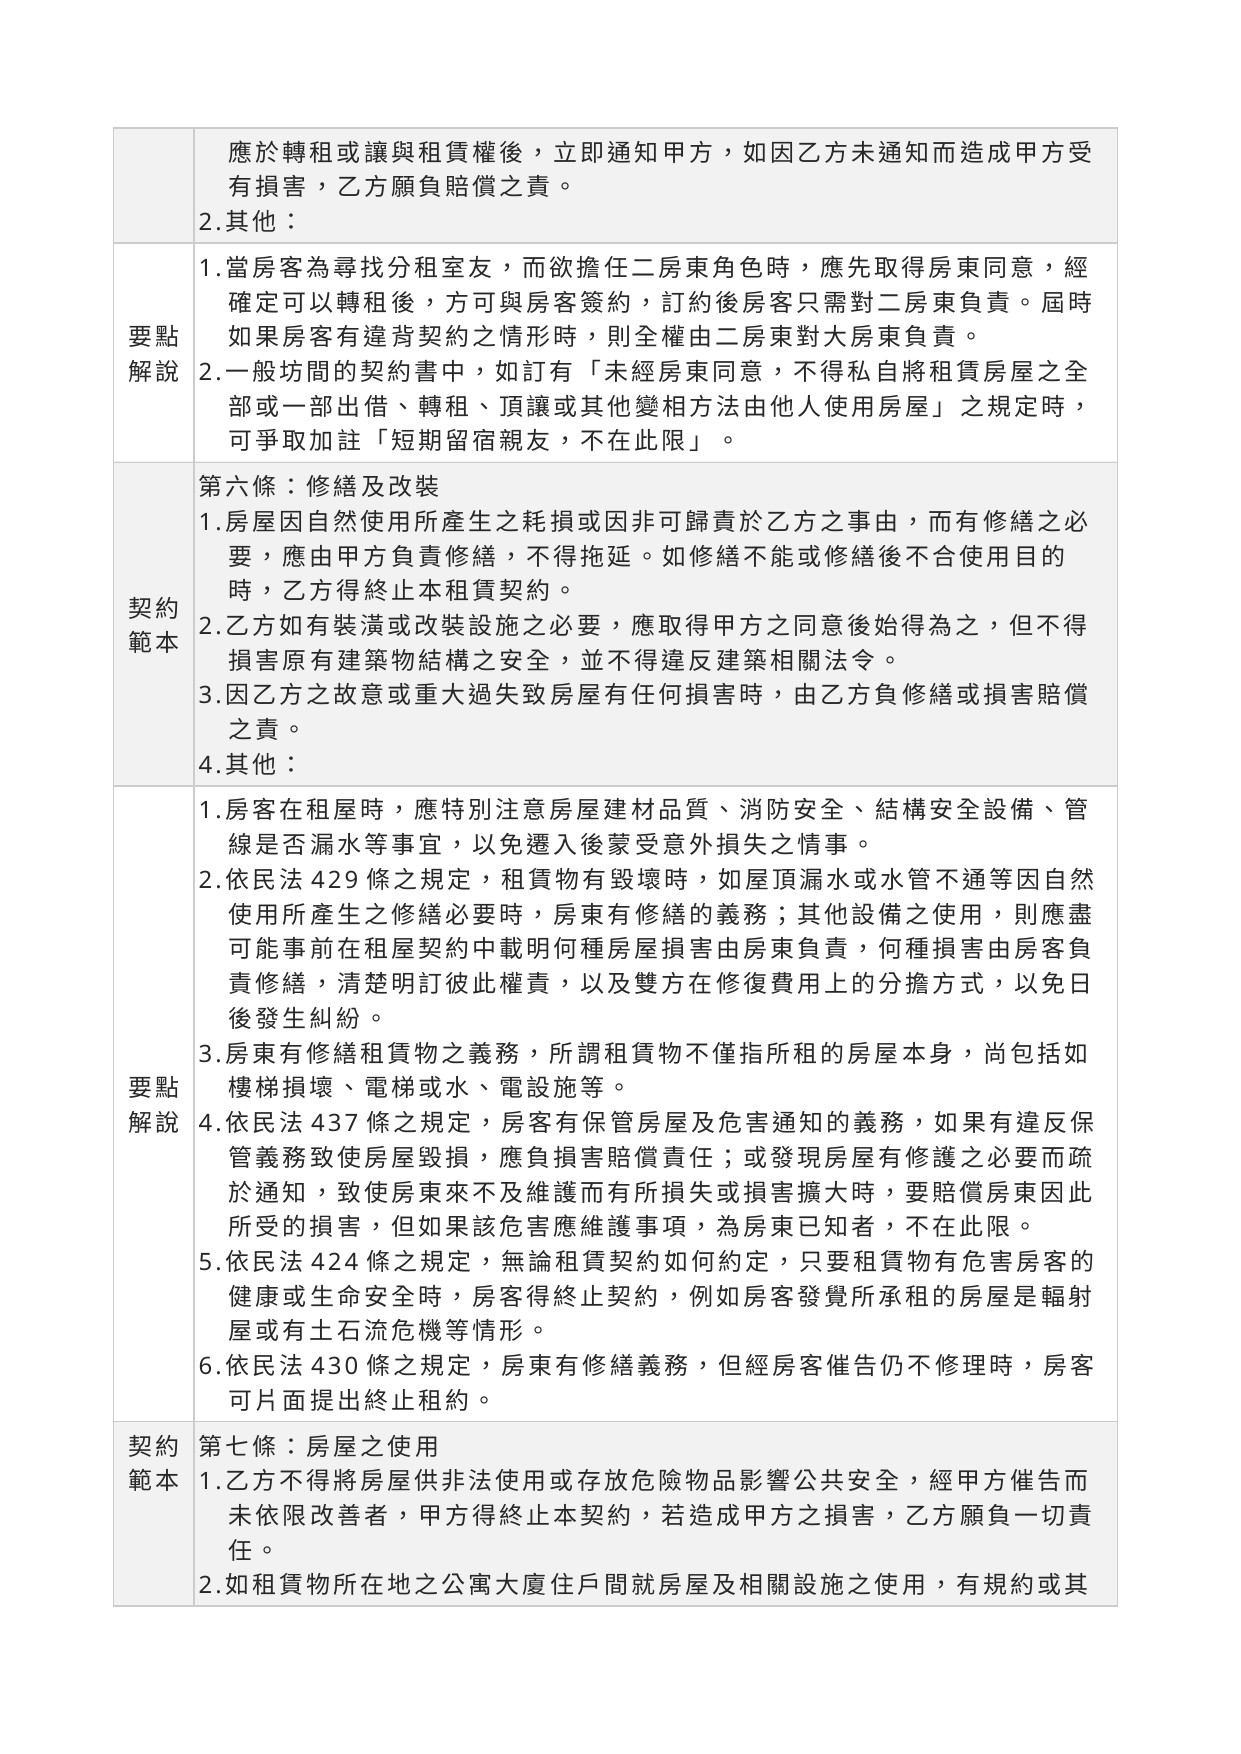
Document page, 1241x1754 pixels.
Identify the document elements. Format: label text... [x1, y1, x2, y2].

table_cell 應於轉租或讓與租賃權後，立即通知甲方，如因乙方未通知而造成甲方受有損害，乙方願負賠償之責。 2.其他： [195, 129, 1117, 242]
table_cell 1.當房客為尋找分租室友，而欲擔任二房東角色時，應先取得房東同意，經確定可以轉租後，方可與房客簽約，訂約後房客只需對二房東負責。屆時如果房客有違背契約之情形時，則全權由二房東對大房東負責。 2.一般坊間的契約書中，如訂有「未經房東同意，不得私自將租賃房屋之全部或一部出借、轉租、頂讓或其他變相方法由他人使用房屋」之規定時，可爭取加註「短期留宿親友，不在此限」。 [195, 244, 1117, 461]
table_cell [114, 129, 193, 242]
table_cell 要點解說 [114, 787, 193, 1421]
table_cell 要點解說 [114, 244, 193, 461]
table_cell 契約範本 [114, 463, 193, 785]
table_cell 第七條：房屋之使用 1.乙方不得將房屋供非法使用或存放危險物品影響公共安全，經甲方催告而未依限改善者，甲方得終止本契約，若造成甲方之損害，乙方願負一切責任。 2.如租賃物所在地之公寓大廈住戶間就房屋及相關設施之使用，有規約或其 [195, 1422, 1117, 1605]
table_cell 1.房客在租屋時，應特別注意房屋建材品質、消防安全、結構安全設備、管線是否漏水等事宜，以免遷入後蒙受意外損失之情事。 2.依民法429條之規定，租賃物有毀壞時，如屋頂漏水或水管不通等因自然使用所產生之修繕必要時，房東有修繕的義務；其他設備之使用，則應盡可能事前在租屋契約中載明何種房屋損害由房東負責，何種損害由房客負責修繕，清楚明訂彼此權責，以及雙方在修復費用上的分擔方式，以免日後發生糾紛。 3.房東有修繕租賃物之義務，所謂租賃物不僅指所租的房屋本身，尚包括如樓梯損壞、電梯或水、電設施等。 4.依民法437條之規定，房客有保管房屋及危害通知的義務，如果有違反保管義務致使房屋毀損，應負損害賠償責任；或發現房屋有修護之必要而疏於通知，致使房東來不及維護而有所損失或損害擴大時，要賠償房東因此所受的損害，但如果該危害應維護事項，為房東已知者，不在此限。 5.依民法424條之規定，無論租賃契約如何約定，只要租賃物有危害房客的健康或生命安全時，房客得終止契約，例如房客發覺所承租的房屋是輻射屋或有土石流危機等情形。 6.依民法430條之規定，房東有修繕義務，但經房客催告仍不修理時，房客可片面提出終止租約。 [195, 787, 1117, 1421]
table_cell 契約範本 [114, 1422, 193, 1605]
table_cell 第六條：修繕及改裝 1.房屋因自然使用所產生之耗損或因非可歸責於乙方之事由，而有修繕之必要，應由甲方負責修繕，不得拖延。如修繕不能或修繕後不合使用目的時，乙方得終止本租賃契約。 2.乙方如有裝潢或改裝設施之必要，應取得甲方之同意後始得為之，但不得損害原有建築物結構之安全，並不得違反建築相關法令。 3.因乙方之故意或重大過失致房屋有任何損害時，由乙方負修繕或損害賠償之責。 4.其他： [195, 463, 1117, 785]
